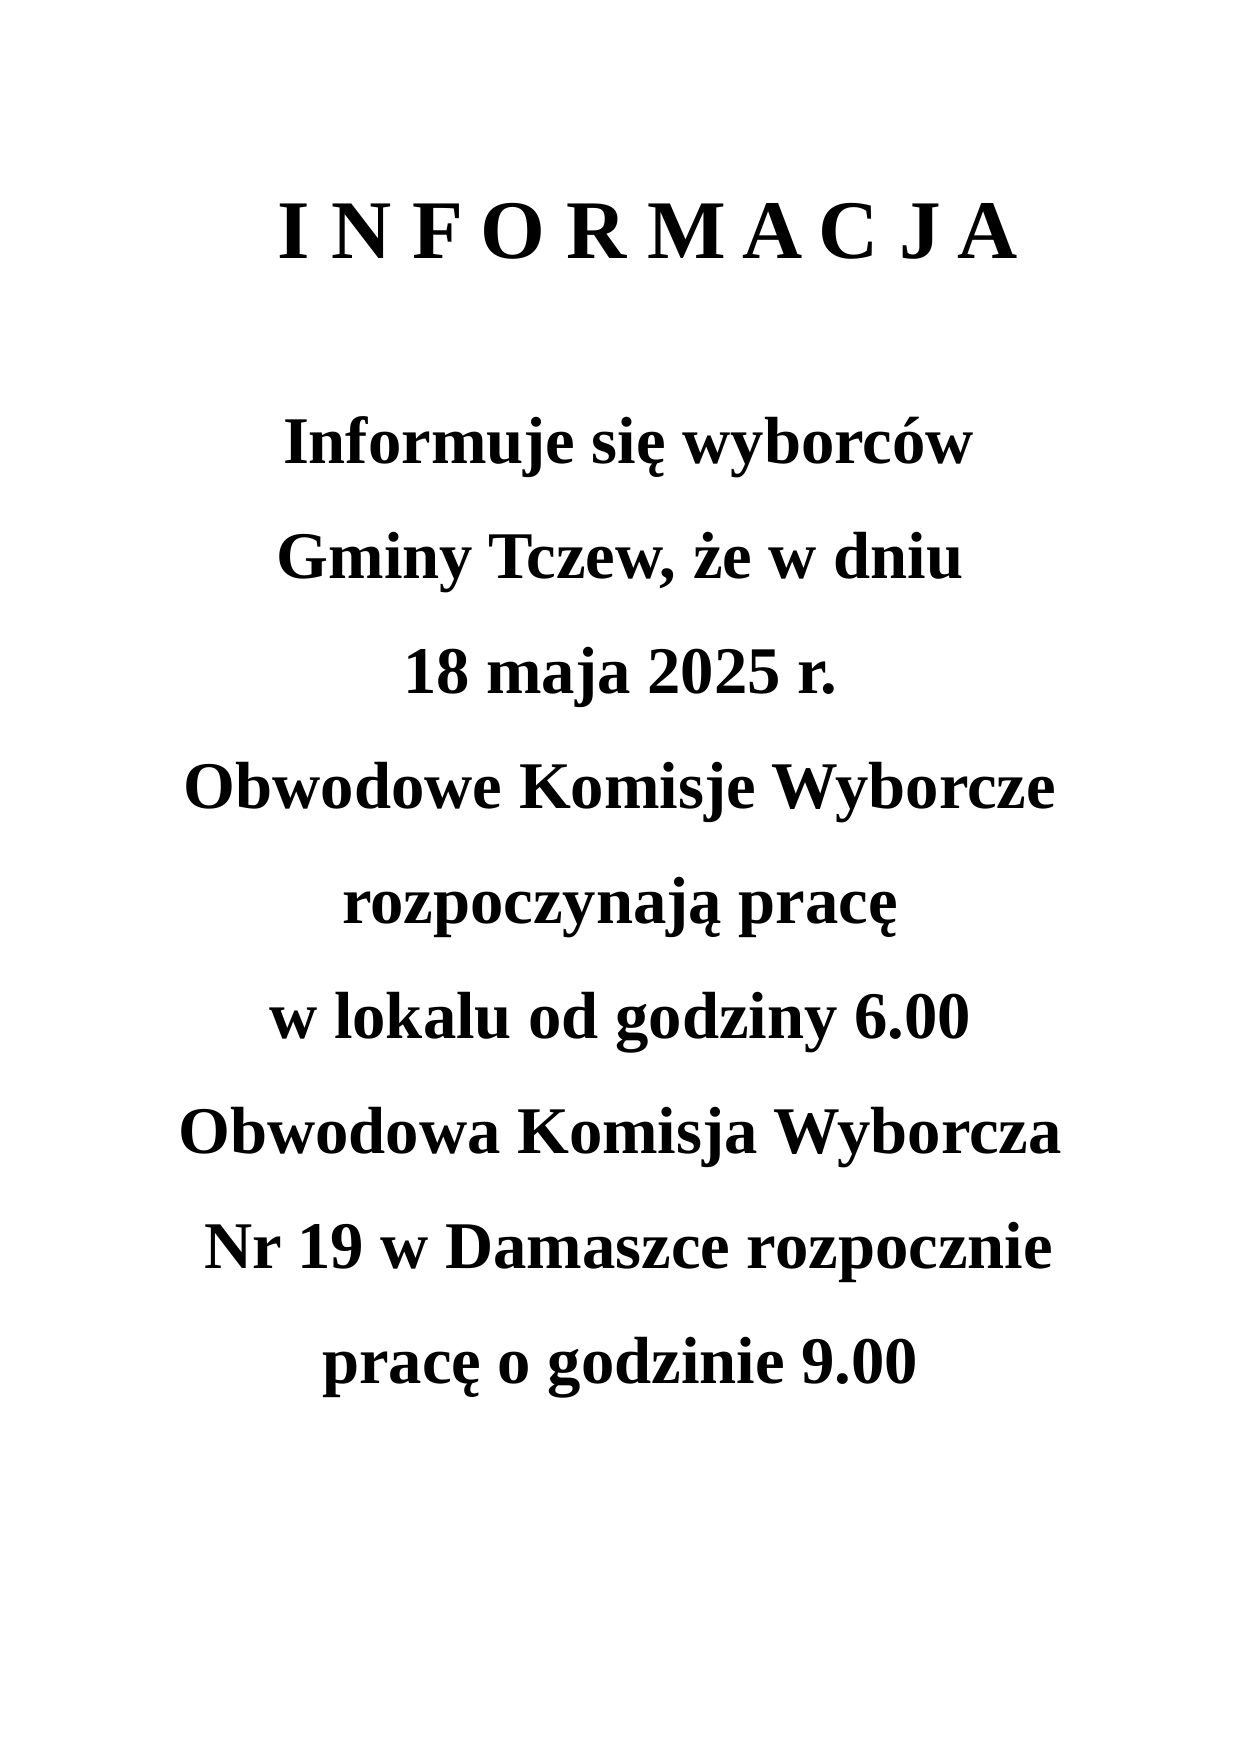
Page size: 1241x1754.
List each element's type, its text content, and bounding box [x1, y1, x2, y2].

text Informuje się wyborców [118, 401, 1122, 477]
text I N F O R M A C J A [118, 180, 1122, 276]
text 18 maja 2025 r. [118, 631, 1122, 707]
text Nr 19 w Damaszce rozpocznie pracę o godzinie 9.00 [118, 1206, 1122, 1397]
text rozpoczynają pracę [118, 861, 1122, 937]
text Obwodowe Komisje Wyborcze [118, 746, 1122, 822]
text Gminy Tczew, że w dniu [118, 516, 1122, 592]
text Obwodowa Komisja Wyborcza [118, 1091, 1122, 1167]
text w lokalu od godziny 6.00 [118, 976, 1122, 1052]
